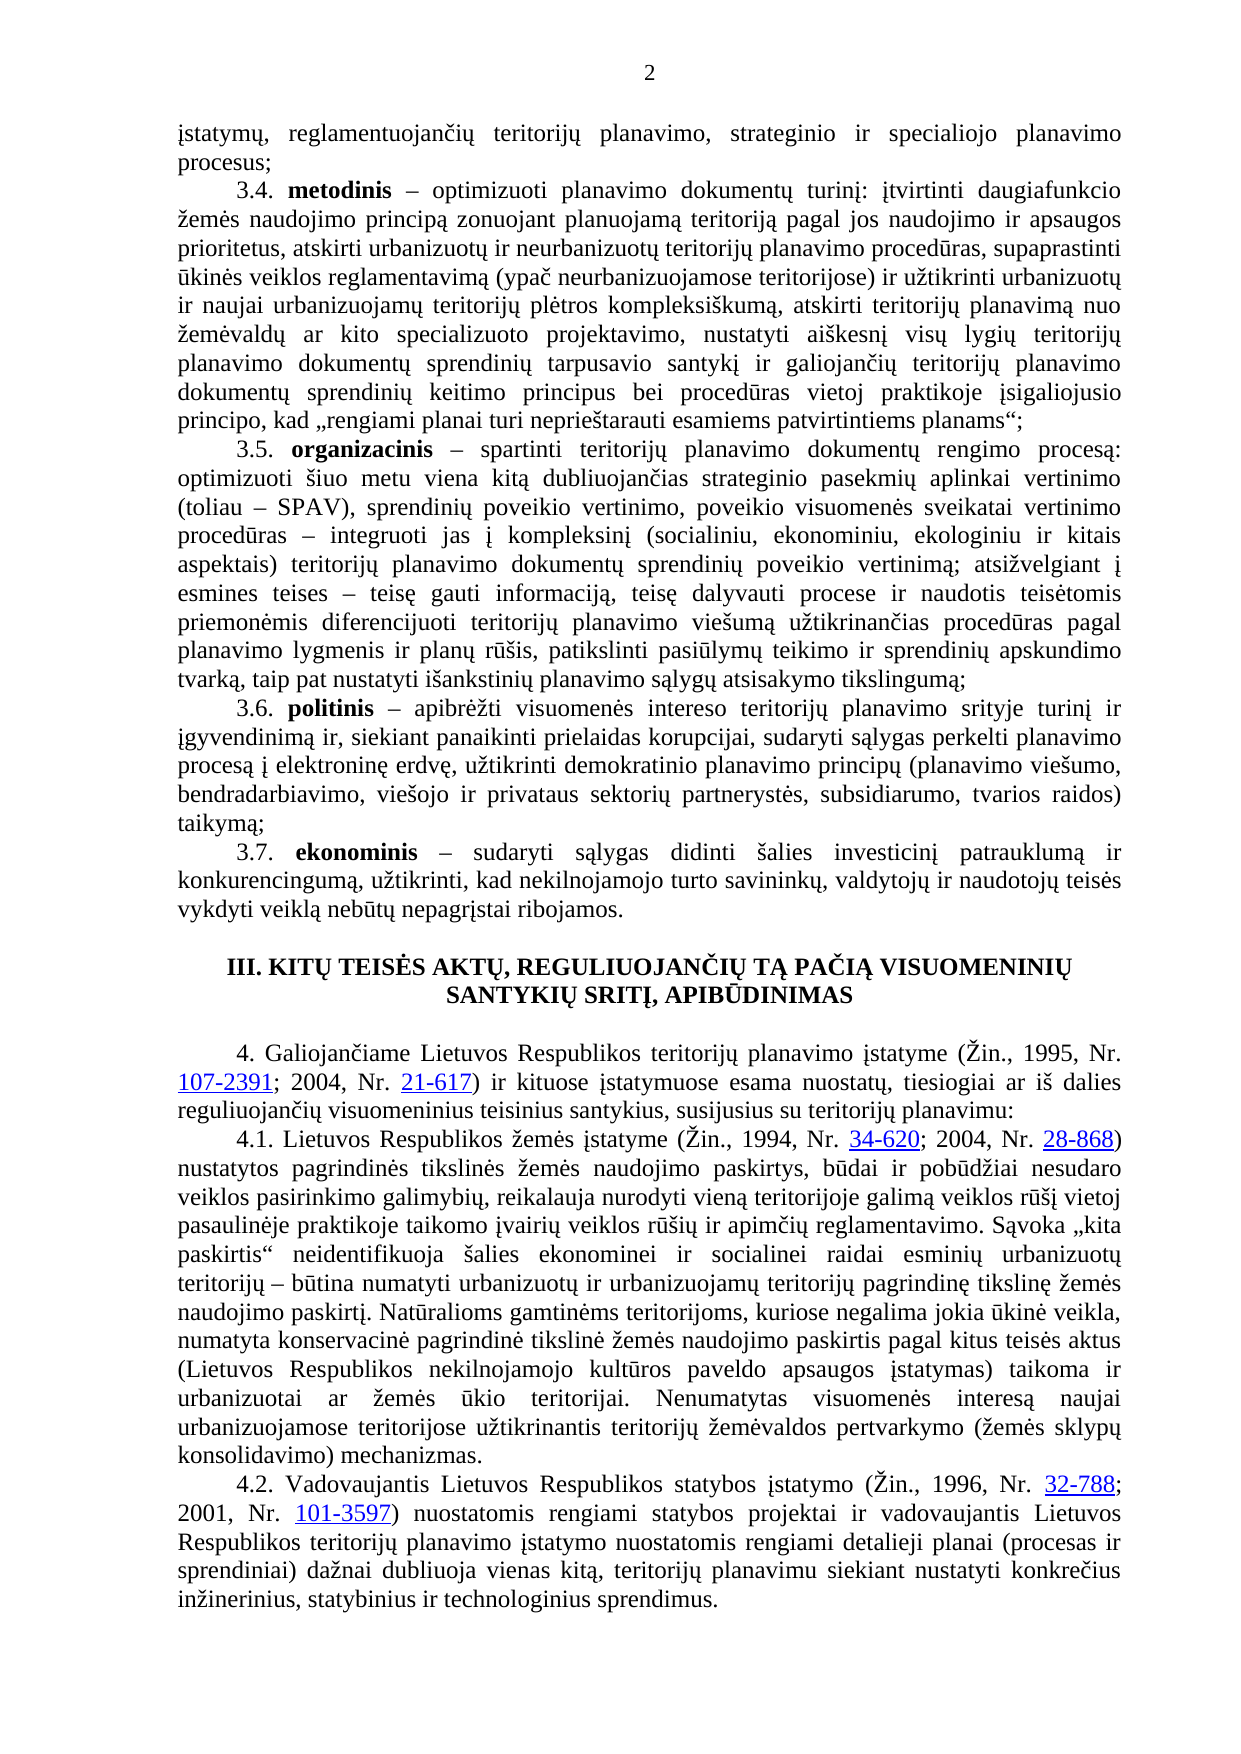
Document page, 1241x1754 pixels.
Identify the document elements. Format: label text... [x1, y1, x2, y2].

text 4.1. Lietuvos Respublikos žemės įstatyme (Žin., 1994, Nr. 34-620; 2004, Nr. 28-868) nustatytos pagrindinės tikslinės žemės naudojimo paskirtys, būdai ir pobūdžiai nesudaro veiklos pasirinkimo galimybių, reikalauja nurodyti vieną teritorijoje galimą veiklos rūšį vietoj pasaulinėje praktikoje taikomo įvairių veiklos rūšių ir apimčių reglamentavimo. Sąvoka „kita paskirtis“ neidentifikuoja šalies ekonominei ir socialinei raidai esminių urbanizuotų teritorijų – būtina numatyti urbanizuotų ir urbanizuojamų teritorijų pagrindinę tikslinę žemės naudojimo paskirtį. Natūralioms gamtinėms teritorijoms, kuriose negalima jokia ūkinė veikla, numatyta konservacinė pagrindinė tikslinė žemės naudojimo paskirtis pagal kitus teisės aktus (Lietuvos Respublikos nekilnojamojo kultūros paveldo apsaugos įstatymas) taikoma ir urbanizuotai ar žemės ūkio teritorijai. Nenumatytas visuomenės interesą naujai urbanizuojamose teritorijose užtikrinantis teritorijų žemėvaldos pertvarkymo (žemės sklypų konsolidavimo) mechanizmas. [177, 1124, 1122, 1469]
text 3.7. ekonominis – sudaryti sąlygas didinti šalies investicinį patrauklumą ir konkurencingumą, užtikrinti, kad nekilnojamojo turto savininkų, valdytojų ir naudotojų teisės vykdyti veiklą nebūtų nepagrįstai ribojamos. [177, 837, 1122, 923]
text 4.2. Vadovaujantis Lietuvos Respublikos statybos įstatymo (Žin., 1996, Nr. 32-788; 2001, Nr. 101-3597) nuostatomis rengiami statybos projektai ir vadovaujantis Lietuvos Respublikos teritorijų planavimo įstatymo nuostatomis rengiami detalieji planai (procesas ir sprendiniai) dažnai dubliuoja vienas kitą, teritorijų planavimu siekiant nustatyti konkrečius inžinerinius, statybinius ir technologinius sprendimus. [177, 1469, 1122, 1613]
text 3.6. politinis – apibrėžti visuomenės intereso teritorijų planavimo srityje turinį ir įgyvendinimą ir, siekiant panaikinti prielaidas korupcijai, sudaryti sąlygas perkelti planavimo procesą į elektroninę erdvę, užtikrinti demokratinio planavimo principų (planavimo viešumo, bendradarbiavimo, viešojo ir privataus sektorių partnerystės, subsidiarumo, tvarios raidos) taikymą; [177, 693, 1122, 837]
text įstatymų, reglamentuojančių teritorijų planavimo, strateginio ir specialiojo planavimo procesus; [177, 118, 1122, 176]
text 3.5. organizacinis – spartinti teritorijų planavimo dokumentų rengimo procesą: optimizuoti šiuo metu viena kitą dubliuojančias strateginio pasekmių aplinkai vertinimo (toliau – SPAV), sprendinių poveikio vertinimo, poveikio visuomenės sveikatai vertinimo procedūras – integruoti jas į kompleksinį (socialiniu, ekonominiu, ekologiniu ir kitais aspektais) teritorijų planavimo dokumentų sprendinių poveikio vertinimą; atsižvelgiant į esmines teises – teisę gauti informaciją, teisę dalyvauti procese ir naudotis teisėtomis priemonėmis diferencijuoti teritorijų planavimo viešumą užtikrinančias procedūras pagal planavimo lygmenis ir planų rūšis, patikslinti pasiūlymų teikimo ir sprendinių apskundimo tvarką, taip pat nustatyti išankstinių planavimo sąlygų atsisakymo tikslingumą; [177, 434, 1122, 693]
text III. KITŲ TEISĖS AKTŲ, REGULIUOJANČIŲ TĄ PAČIĄ VISUOMENINIŲ SANTYKIŲ SRITĮ, apibūdinimas [177, 952, 1122, 1009]
text 4. Galiojančiame Lietuvos Respublikos teritorijų planavimo įstatyme (Žin., 1995, Nr. 107-2391; 2004, Nr. 21-617) ir kituose įstatymuose esama nuostatų, tiesiogiai ar iš dalies reguliuojančių visuomeninius teisinius santykius, susijusius su teritorijų planavimu: [177, 1038, 1122, 1124]
text 3.4. metodinis – optimizuoti planavimo dokumentų turinį: įtvirtinti daugiafunkcio žemės naudojimo principą zonuojant planuojamą teritoriją pagal jos naudojimo ir apsaugos prioritetus, atskirti urbanizuotų ir neurbanizuotų teritorijų planavimo procedūras, supaprastinti ūkinės veiklos reglamentavimą (ypač neurbanizuojamose teritorijose) ir užtikrinti urbanizuotų ir naujai urbanizuojamų teritorijų plėtros kompleksiškumą, atskirti teritorijų planavimą nuo žemėvaldų ar kito specializuoto projektavimo, nustatyti aiškesnį visų lygių teritorijų planavimo dokumentų sprendinių tarpusavio santykį ir galiojančių teritorijų planavimo dokumentų sprendinių keitimo principus bei procedūras vietoj praktikoje įsigaliojusio principo, kad „rengiami planai turi neprieštarauti esamiems patvirtintiems planams“; [177, 176, 1122, 434]
